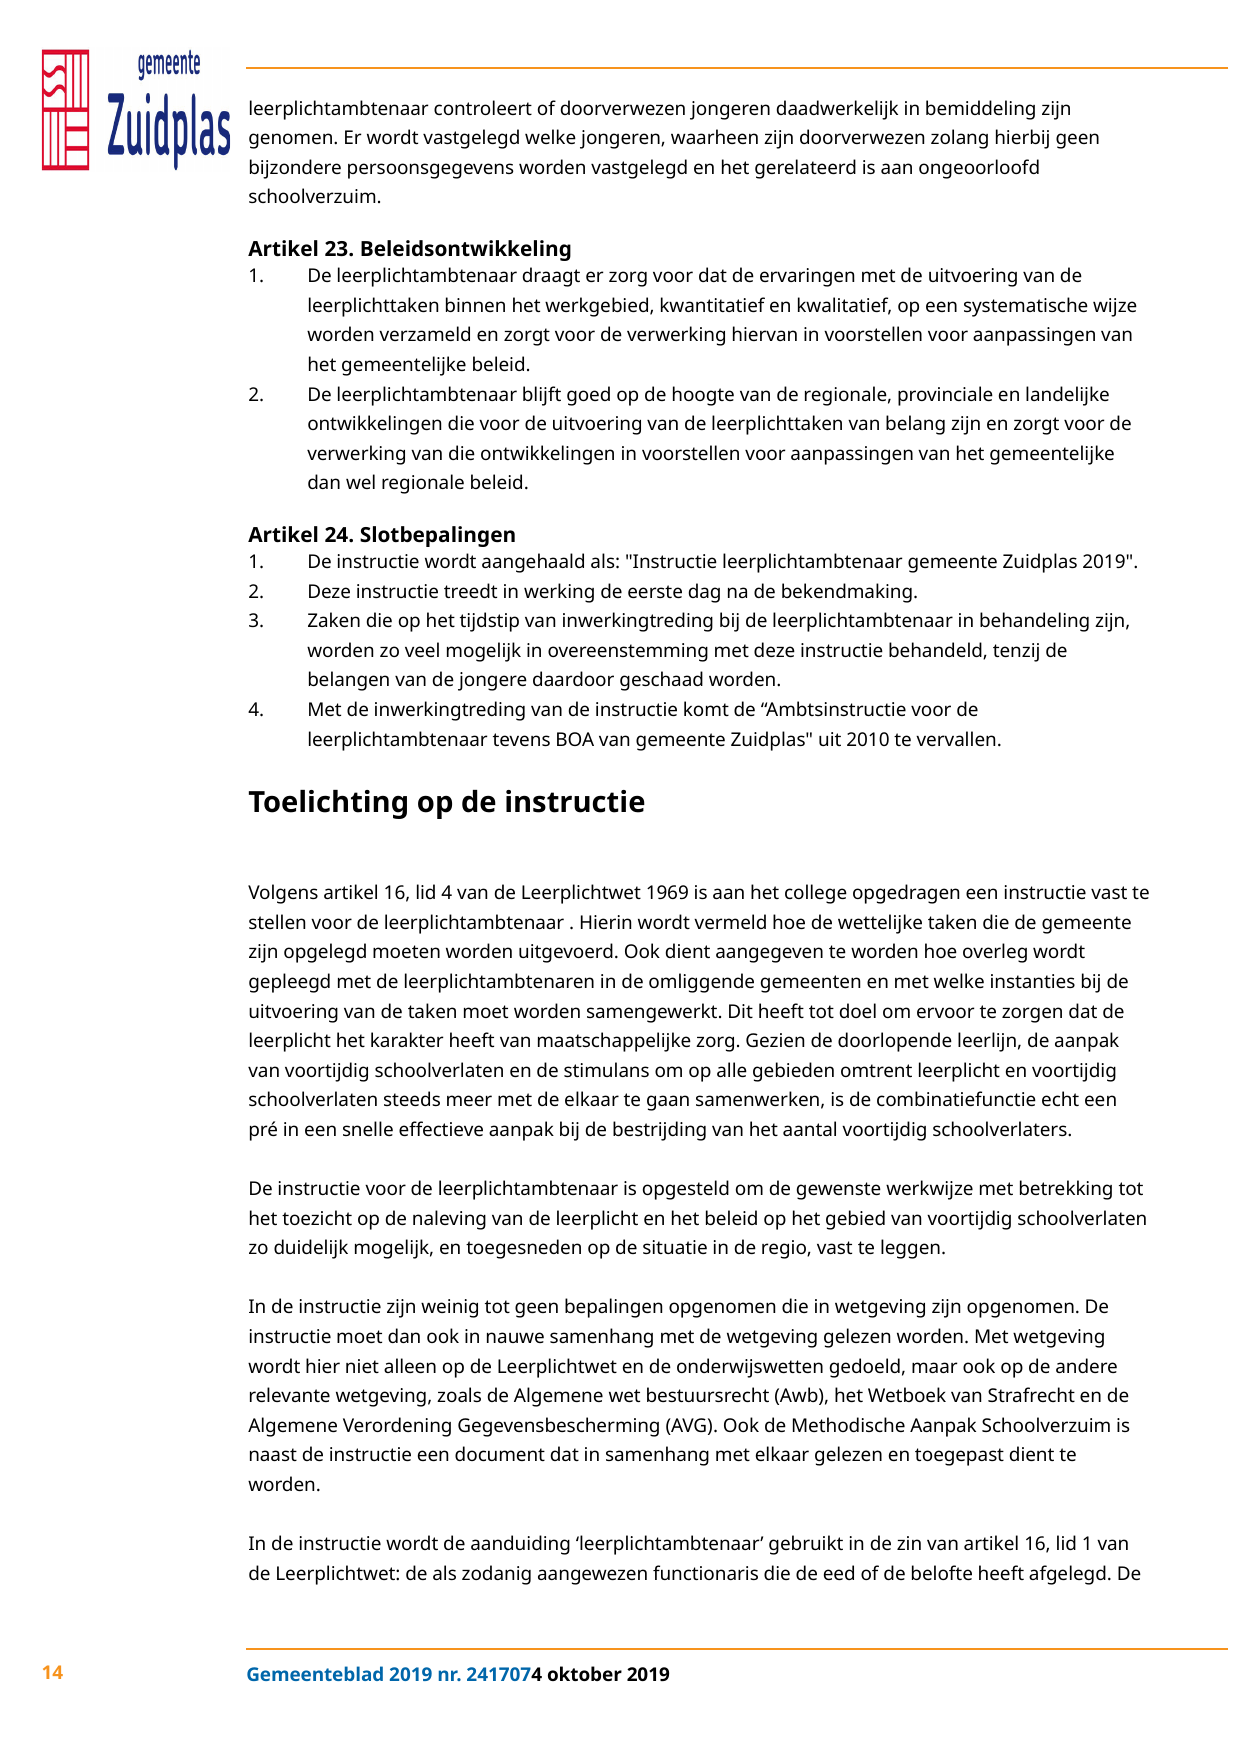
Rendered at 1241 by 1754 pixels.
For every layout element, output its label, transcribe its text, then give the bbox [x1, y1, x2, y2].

list Zaken die op het tijdstip van inwerkingtreding bij de leerplichtambtenaar in behandeling zijn, worden zo veel mogelijk in overeenstemming met deze instructie behandeld, tenzij de belangen van de jongere daardoor geschaad worden. [248, 607, 1152, 692]
text De instructie voor de leerplichtambtenaar is opgesteld om de gewenste werkwijze met betrekking tot het toezicht op de naleving van de leerplicht en het beleid op het gebied van voortijdig schoolverlaten zo duidelijk mogelijk, en toegesneden op de situatie in de regio, vast te leggen. [248, 1175, 1152, 1260]
text In de instructie zijn weinig tot geen bepalingen opgenomen die in wetgeving zijn opgenomen. De instructie moet dan ook in nauwe samenhang met de wetgeving gelezen worden. Met wetgeving wordt hier niet alleen op de Leerplichtwet en de onderwijswetten gedoeld, maar ook op de andere relevante wetgeving, zoals de Algemene wet bestuursrecht (Awb), het Wetboek van Strafrecht en de Algemene Verordening Gegevensbescherming (AVG). Ook de Methodische Aanpak Schoolverzuim is naast de instructie een document dat in samenhang met elkaar gelezen en toegepast dient te worden. [248, 1294, 1152, 1497]
list Deze instructie treedt in werking de eerste dag na de bekendmaking. [248, 578, 1152, 604]
list De leerplichtambtenaar draagt er zorg voor dat de ervaringen met de uitvoering van de leerplichttaken binnen het werkgebied, kwantitatief en kwalitatief, op een systematische wijze worden verzameld en zorgt voor de verwerking hiervan in voorstellen voor aanpassingen van het gemeentelijke beleid. [248, 262, 1152, 377]
text Artikel 24. Slotbepalingen [248, 520, 1152, 548]
text Toelichting op de instructie [248, 781, 1152, 821]
picture [41, 47, 231, 172]
text Artikel 23. Beleidsontwikkeling [248, 234, 1152, 262]
list De instructie wordt aangehaald als: "Instructie leerplichtambtenaar gemeente Zuidplas 2019". [248, 548, 1152, 574]
text leerplichtambtenaar controleert of doorverwezen jongeren daadwerkelijk in bemiddeling zijn genomen. Er wordt vastgelegd welke jongeren, waarheen zijn doorverwezen zolang hierbij geen bijzondere persoonsgegevens worden vastgelegd en het gerelateerd is aan ongeoorloofd schoolverzuim. [248, 95, 1152, 209]
text Volgens artikel 16, lid 4 van de Leerplichtwet 1969 is aan het college opgedragen een instructie vast te stellen voor de leerplichtambtenaar . Hierin wordt vermeld hoe de wettelijke taken die de gemeente zijn opgelegd moeten worden uitgevoerd. Ook dient aangegeven te worden hoe overleg wordt gepleegd met de leerplichtambtenaren in de omliggende gemeenten en met welke instanties bij de uitvoering van de taken moet worden samengewerkt. Dit heeft tot doel om ervoor te zorgen dat de leerplicht het karakter heeft van maatschappelijke zorg. Gezien de doorlopende leerlijn, de aanpak van voortijdig schoolverlaten en de stimulans om op alle gebieden omtrent leerplicht en voortijdig schoolverlaten steeds meer met de elkaar te gaan samenwerken, is de combinatiefunctie echt een pré in een snelle effectieve aanpak bij de bestrijding van het aantal voortijdig schoolverlaters. [248, 879, 1152, 1142]
list De leerplichtambtenaar blijft goed op de hoogte van de regionale, provinciale en landelijke ontwikkelingen die voor de uitvoering van de leerplichttaken van belang zijn en zorgt voor de verwerking van die ontwikkelingen in voorstellen voor aanpassingen van het gemeentelijke dan wel regionale beleid. [248, 381, 1152, 495]
list Met de inwerkingtreding van de instructie komt de “Ambtsinstructie voor de leerplichtambtenaar tevens BOA van gemeente Zuidplas" uit 2010 te vervallen. [248, 696, 1152, 752]
text In de instructie wordt de aanduiding ‘leerplichtambtenaar’ gebruikt in de zin van artikel 16, lid 1 van de Leerplichtwet: de als zodanig aangewezen functionaris die de eed of de belofte heeft afgelegd. De [248, 1530, 1152, 1586]
